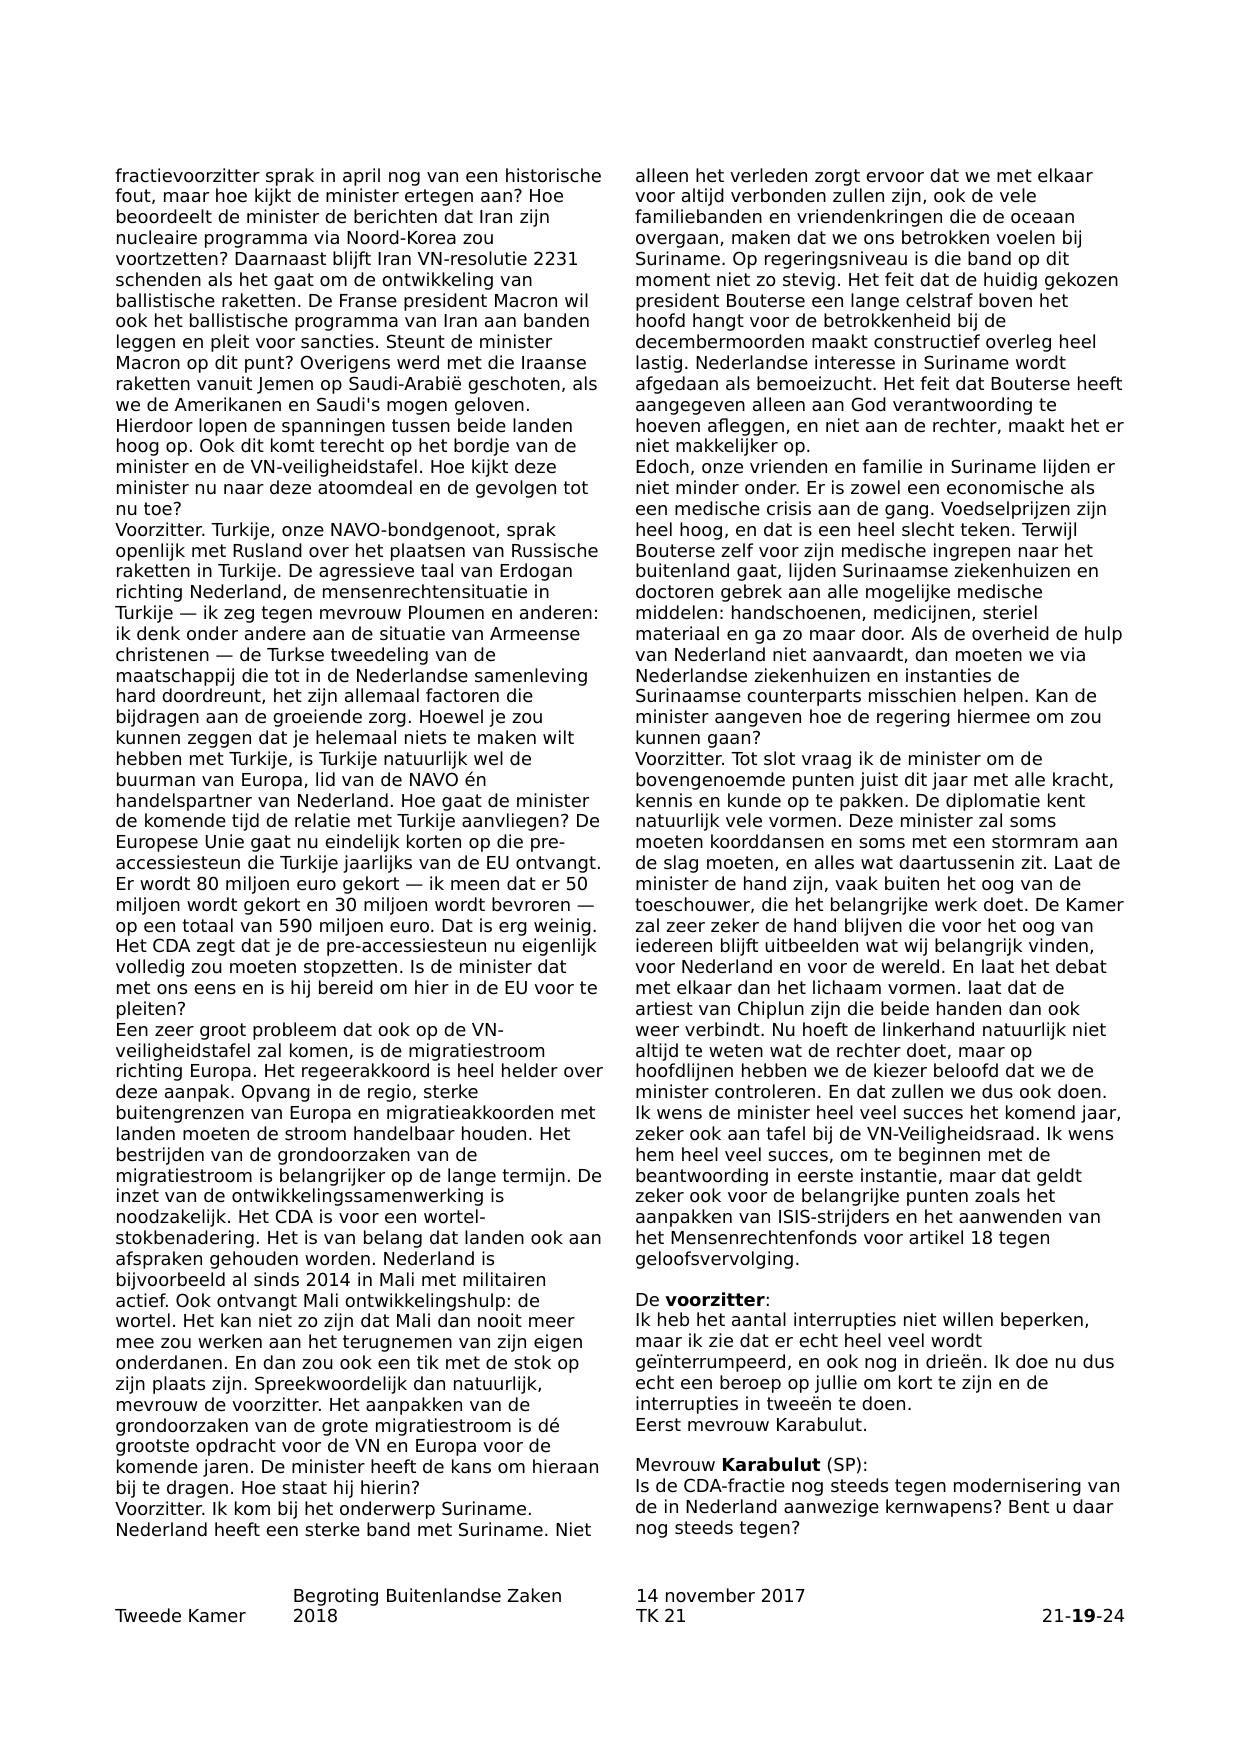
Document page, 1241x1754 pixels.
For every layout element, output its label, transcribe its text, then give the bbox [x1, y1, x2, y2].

text De voorzitter: [635, 1289, 1125, 1310]
text Edoch, onze vrienden en familie in Suriname lijden er niet minder onder. Er is zowel een economische als een medische crisis aan de gang. Voedselprijzen zijn heel hoog, en dat is een heel slecht teken. Terwijl Bouterse zelf voor zijn medische ingrepen naar het buitenland gaat, lijden Surinaamse ziekenhuizen en doctoren gebrek aan alle mogelijke medische middelen: handschoenen, medicijnen, steriel materiaal en ga zo maar door. Als de overheid de hulp van Nederland niet aanvaardt, dan moeten we via Nederlandse ziekenhuizen en instanties de Surinaamse counterparts misschien helpen. Kan de minister aangeven hoe de regering hiermee om zou kunnen gaan? [635, 457, 1125, 749]
text Is de CDA-fractie nog steeds tegen modernisering van de in Nederland aanwezige kernwapens? Bent u daar nog steeds tegen? [635, 1476, 1125, 1538]
text Mevrouw Karabulut (SP): [635, 1455, 1125, 1476]
text Voorzitter. Turkije, onze NAVO-bondgenoot, sprak openlijk met Rusland over het plaatsen van Russische raketten in Turkije. De agressieve taal van Erdogan richting Nederland, de mensenrechtensituatie in Turkije — ik zeg tegen mevrouw Ploumen en anderen: ik denk onder andere aan de situatie van Armeense christenen — de Turkse tweedeling van de maatschappij die tot in de Nederlandse samenleving hard doordreunt, het zijn allemaal factoren die bijdragen aan de groeiende zorg. Hoewel je zou kunnen zeggen dat je helemaal niets te maken wilt hebben met Turkije, is Turkije natuurlijk wel de buurman van Europa, lid van de NAVO én handelspartner van Nederland. Hoe gaat de minister de komende tijd de relatie met Turkije aanvliegen? De Europese Unie gaat nu eindelijk korten op die pre-accessiesteun die Turkije jaarlijks van de EU ontvangt. Er wordt 80 miljoen euro gekort — ik meen dat er 50 miljoen wordt gekort en 30 miljoen wordt bevroren — op een totaal van 590 miljoen euro. Dat is erg weinig. Het CDA zegt dat je de pre-accessiesteun nu eigenlijk volledig zou moeten stopzetten. Is de minister dat met ons eens en is hij bereid om hier in de EU voor te pleiten? [115, 519, 605, 1019]
text Een zeer groot probleem dat ook op de VN-veiligheidstafel zal komen, is de migratiestroom richting Europa. Het regeerakkoord is heel helder over deze aanpak. Opvang in de regio, sterke buitengrenzen van Europa en migratieakkoorden met landen moeten de stroom handelbaar houden. Het bestrijden van de grondoorzaken van de migratiestroom is belangrijker op de lange termijn. De inzet van de ontwikkelingssamenwerking is noodzakelijk. Het CDA is voor een wortel-stokbenadering. Het is van belang dat landen ook aan afspraken gehouden worden. Nederland is bijvoorbeeld al sinds 2014 in Mali met militairen actief. Ook ontvangt Mali ontwikkelingshulp: de wortel. Het kan niet zo zijn dat Mali dan nooit meer mee zou werken aan het terugnemen van zijn eigen onderdanen. En dan zou ook een tik met de stok op zijn plaats zijn. Spreekwoordelijk dan natuurlijk, mevrouw de voorzitter. Het aanpakken van de grondoorzaken van de grote migratiestroom is dé grootste opdracht voor de VN en Europa voor de komende jaren. De minister heeft de kans om hieraan bij te dragen. Hoe staat hij hierin? [115, 1019, 605, 1499]
text Voorzitter. Tot slot vraag ik de minister om de bovengenoemde punten juist dit jaar met alle kracht, kennis en kunde op te pakken. De diplomatie kent natuurlijk vele vormen. Deze minister zal soms moeten koorddansen en soms met een stormram aan de slag moeten, en alles wat daartussenin zit. Laat de minister de hand zijn, vaak buiten het oog van de toeschouwer, die het belangrijke werk doet. De Kamer zal zeer zeker de hand blijven die voor het oog van iedereen blijft uitbeelden wat wij belangrijk vinden, voor Nederland en voor de wereld. En laat het debat met elkaar dan het lichaam vormen. laat dat de artiest van Chiplun zijn die beide handen dan ook weer verbindt. Nu hoeft de linkerhand natuurlijk niet altijd te weten wat de rechter doet, maar op hoofdlijnen hebben we de kiezer beloofd dat we de minister controleren. En dat zullen we dus ook doen. [635, 749, 1125, 1103]
text alleen het verleden zorgt ervoor dat we met elkaar voor altijd verbonden zullen zijn, ook de vele familiebanden en vriendenkringen die de oceaan overgaan, maken dat we ons betrokken voelen bij Suriname. Op regeringsniveau is die band op dit moment niet zo stevig. Het feit dat de huidig gekozen president Bouterse een lange celstraf boven het hoofd hangt voor de betrokkenheid bij de decembermoorden maakt constructief overleg heel lastig. Nederlandse interesse in Suriname wordt afgedaan als bemoeizucht. Het feit dat Bouterse heeft aangegeven alleen aan God verantwoording te hoeven afleggen, en niet aan de rechter, maakt het er niet makkelijker op. [635, 165, 1125, 457]
text Ik wens de minister heel veel succes het komend jaar, zeker ook aan tafel bij de VN-Veiligheidsraad. Ik wens hem heel veel succes, om te beginnen met de beantwoording in eerste instantie, maar dat geldt zeker ook voor de belangrijke punten zoals het aanpakken van ISIS-strijders en het aanwenden van het Mensenrechtenfonds voor artikel 18 tegen geloofsvervolging. [635, 1103, 1125, 1269]
text Eerst mevrouw Karabulut. [635, 1414, 1125, 1435]
text Voorzitter. Ik kom bij het onderwerp Suriname. Nederland heeft een sterke band met Suriname. Niet [115, 1499, 605, 1540]
text Ik heb het aantal interrupties niet willen beperken, maar ik zie dat er echt heel veel wordt geïnterrumpeerd, en ook nog in drieën. Ik doe nu dus echt een beroep op jullie om kort te zijn en de interrupties in tweeën te doen. [635, 1310, 1125, 1414]
text fractievoorzitter sprak in april nog van een historische fout, maar hoe kijkt de minister ertegen aan? Hoe beoordeelt de minister de berichten dat Iran zijn nucleaire programma via Noord-Korea zou voortzetten? Daarnaast blijft Iran VN-resolutie 2231 schenden als het gaat om de ontwikkeling van ballistische raketten. De Franse president Macron wil ook het ballistische programma van Iran aan banden leggen en pleit voor sancties. Steunt de minister Macron op dit punt? Overigens werd met die Iraanse raketten vanuit Jemen op Saudi-Arabië geschoten, als we de Amerikanen en Saudi's mogen geloven. Hierdoor lopen de spanningen tussen beide landen hoog op. Ook dit komt terecht op het bordje van de minister en de VN-veiligheidstafel. Hoe kijkt deze minister nu naar deze atoomdeal en de gevolgen tot nu toe? [115, 165, 605, 519]
